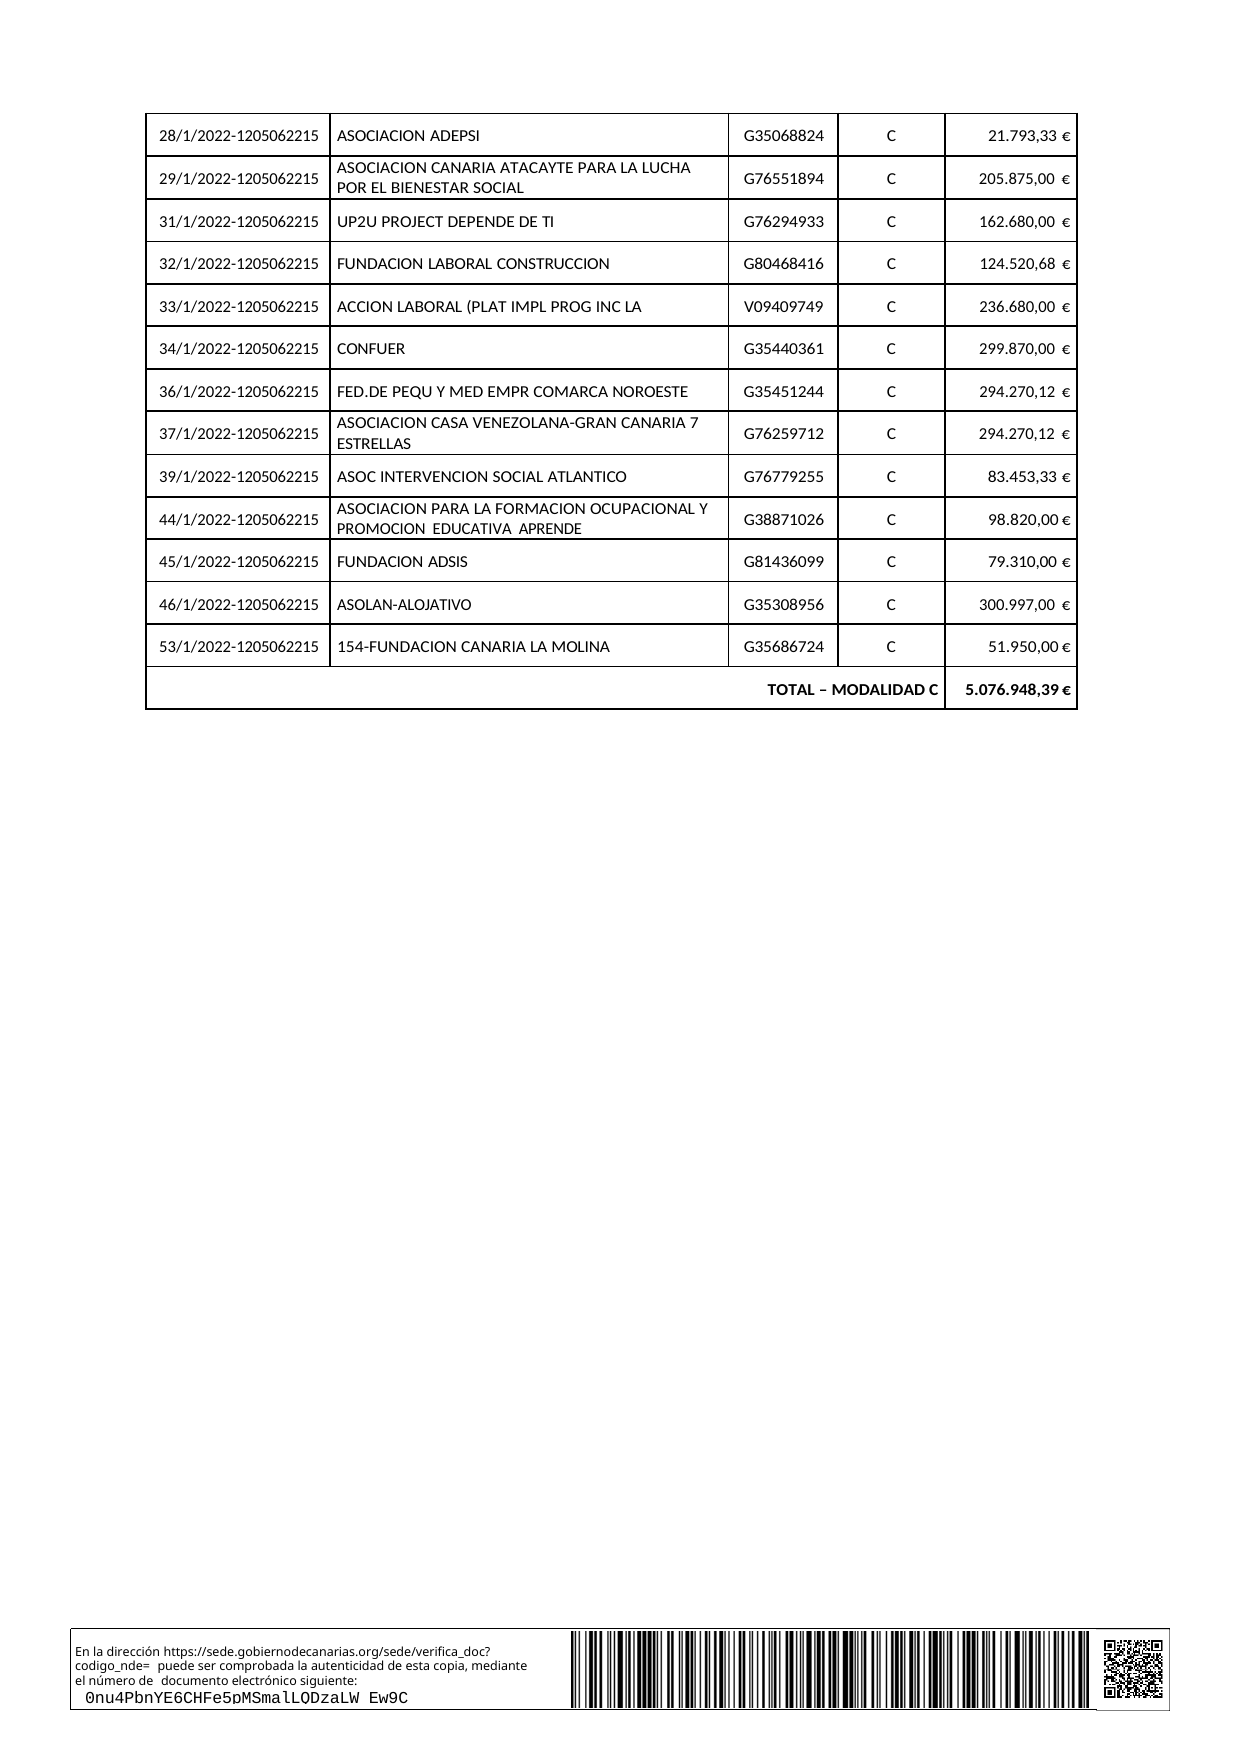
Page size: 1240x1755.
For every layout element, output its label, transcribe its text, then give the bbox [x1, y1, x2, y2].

table_cell ASOC INTERVENCION SOCIAL ATLANTICO [331, 455, 728, 496]
table_cell G76779255 [729, 455, 837, 496]
table_header 21.793,33 € [946, 114, 1076, 155]
table_cell 37/1/2022-1205062215 [147, 412, 329, 453]
table_header G35068824 [729, 114, 837, 155]
table_cell C [839, 412, 944, 453]
table_cell C [839, 285, 944, 325]
table_cell 46/1/2022-1205062215 [147, 582, 329, 623]
table_header 28/1/2022-1205062215 [147, 114, 329, 155]
table_cell C [839, 625, 944, 666]
table_cell C [839, 498, 944, 538]
table_cell G35440361 [729, 327, 837, 368]
table_cell 39/1/2022-1205062215 [147, 455, 329, 496]
table_cell 29/1/2022-1205062215 [147, 157, 329, 198]
table_cell G76294933 [729, 200, 837, 241]
table_cell 45/1/2022-1205062215 [147, 540, 329, 581]
table_cell G35451244 [729, 370, 837, 410]
table_cell 294.270,12 € [946, 370, 1076, 410]
table_cell ASOCIACION PARA LA FORMACION OCUPACIONAL Y PROMOCION EDUCATIVA APRENDE [331, 498, 728, 538]
table_cell 36/1/2022-1205062215 [147, 370, 329, 410]
table_cell ACCION LABORAL (PLAT IMPL PROG INC LA [331, 285, 728, 325]
table_header ASOCIACION ADEPSI [331, 114, 728, 155]
table_cell 53/1/2022-1205062215 [147, 625, 329, 666]
table_cell C [839, 540, 944, 581]
table_cell V09409749 [729, 285, 837, 325]
table_cell G38871026 [729, 498, 837, 538]
table_cell 294.270,12 € [946, 412, 1076, 453]
table_cell 33/1/2022-1205062215 [147, 285, 329, 325]
table_cell ASOCIACION CANARIA ATACAYTE PARA LA LUCHA POR EL BIENESTAR SOCIAL [331, 157, 728, 198]
table_cell 162.680,00 € [946, 200, 1076, 241]
table_cell 98.820,00 € [946, 498, 1076, 538]
table_cell C [839, 157, 944, 198]
table_cell 83.453,33 € [946, 455, 1076, 496]
table_cell 31/1/2022-1205062215 [147, 200, 329, 241]
table_cell G35686724 [729, 625, 837, 666]
table_cell FED.DE PEQU Y MED EMPR COMARCA NOROESTE [331, 370, 728, 410]
table_cell C [839, 200, 944, 241]
table_cell ASOLAN-ALOJATIVO [331, 582, 728, 623]
table_cell C [839, 455, 944, 496]
table_cell G81436099 [729, 540, 837, 581]
table_cell G76259712 [729, 412, 837, 453]
table_cell 79.310,00 € [946, 540, 1076, 581]
table_cell CONFUER [331, 327, 728, 368]
table_cell 32/1/2022-1205062215 [147, 242, 329, 283]
table_cell 44/1/2022-1205062215 [147, 498, 329, 538]
table_cell G76551894 [729, 157, 837, 198]
table_cell G80468416 [729, 242, 837, 283]
table_cell TOTAL – MODALIDAD C [147, 667, 944, 708]
table_cell FUNDACION ADSIS [331, 540, 728, 581]
table_cell 124.520,68 € [946, 242, 1076, 283]
table_cell C [839, 370, 944, 410]
table_cell ASOCIACION CASA VENEZOLANA-GRAN CANARIA 7 ESTRELLAS [331, 412, 728, 453]
table_header C [839, 114, 944, 155]
table_cell C [839, 327, 944, 368]
table_cell 5.076.948,39 € [946, 667, 1076, 708]
table_cell FUNDACION LABORAL CONSTRUCCION [331, 242, 728, 283]
table_cell 51.950,00 € [946, 625, 1076, 666]
table_cell 34/1/2022-1205062215 [147, 327, 329, 368]
table_cell 205.875,00 € [946, 157, 1076, 198]
table_cell C [839, 242, 944, 283]
table_cell UP2U PROJECT DEPENDE DE TI [331, 200, 728, 241]
table_cell 299.870,00 € [946, 327, 1076, 368]
table_cell 300.997,00 € [946, 582, 1076, 623]
table_cell 236.680,00 € [946, 285, 1076, 325]
table_cell C [839, 582, 944, 623]
table_cell 154-FUNDACION CANARIA LA MOLINA [331, 625, 728, 666]
table_cell G35308956 [729, 582, 837, 623]
